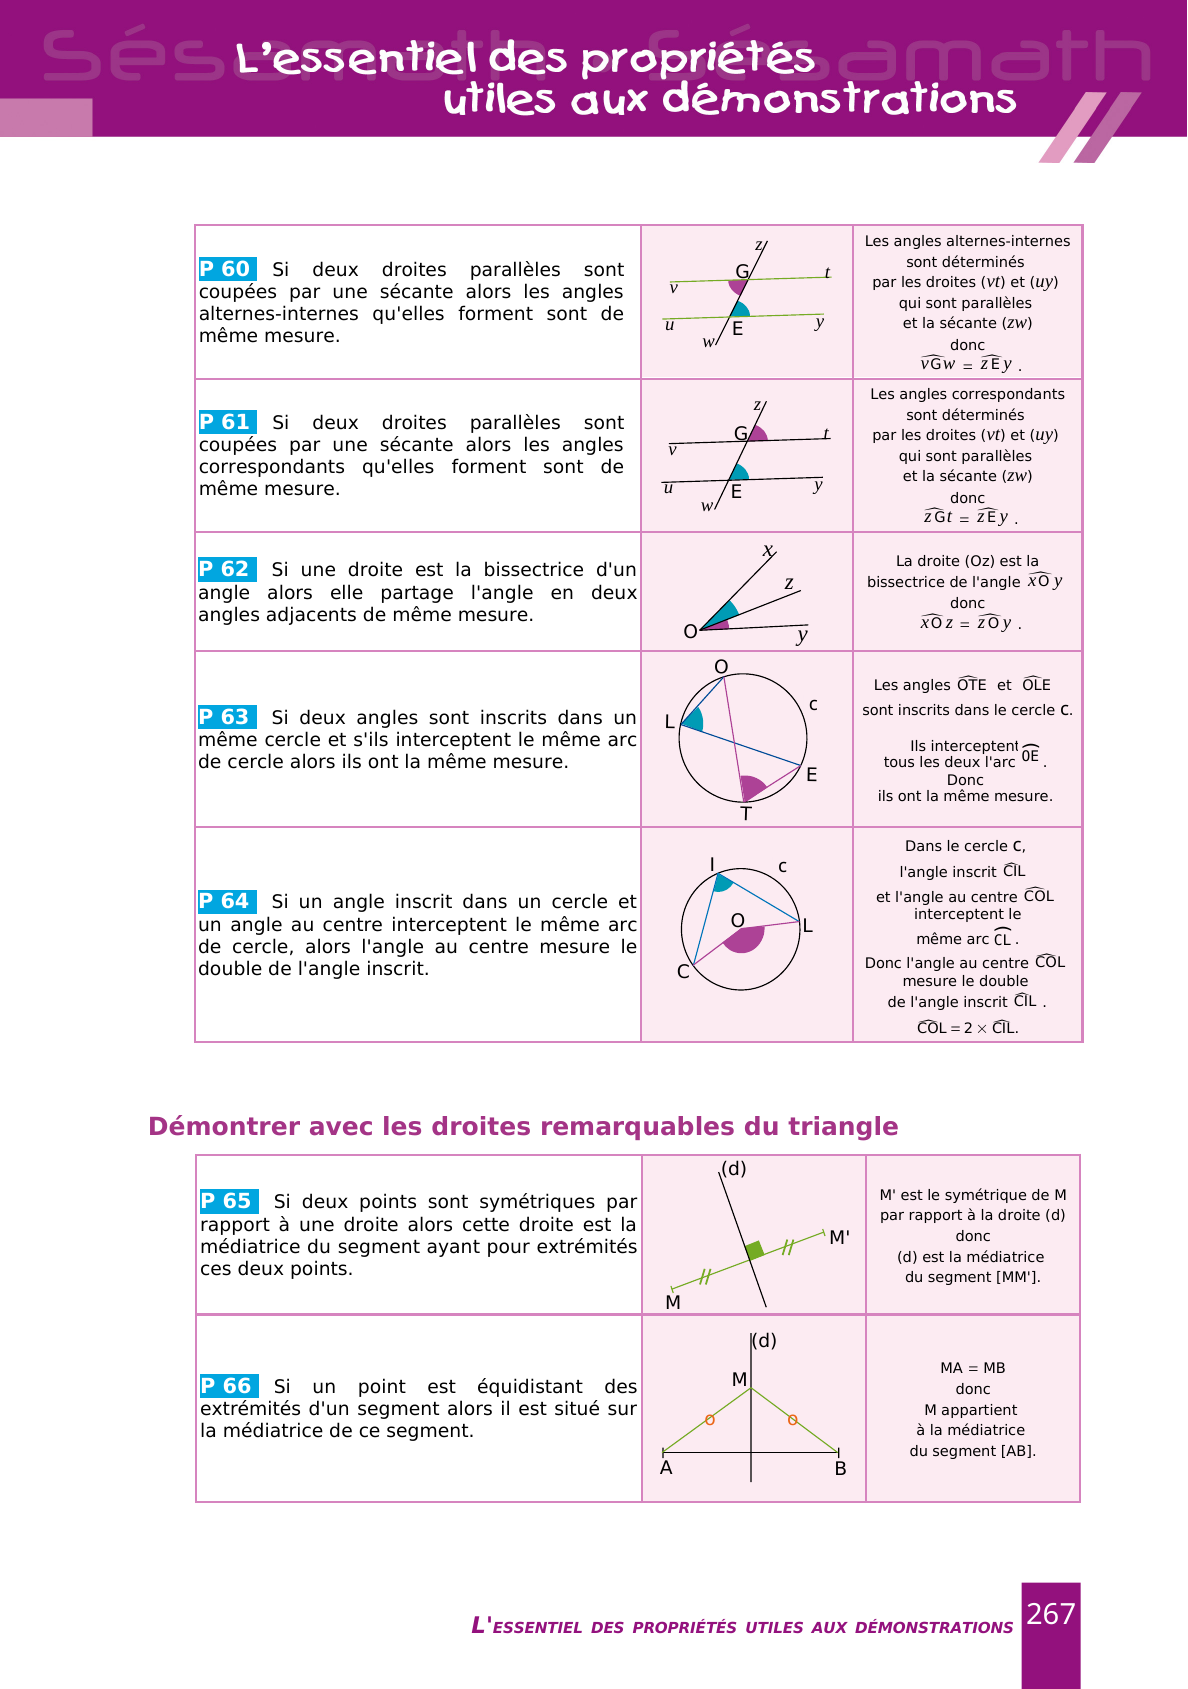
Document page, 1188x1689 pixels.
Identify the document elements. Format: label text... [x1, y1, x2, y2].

table_cell La droite (Oz) est la bissectrice de l'angle donc =. [854, 533, 1081, 650]
table_cell Si un point est équidistant des extrémités d'un segment alors il est situé sur la médiatrice de ce segment. [197, 1316, 641, 1501]
table_cell Les angles correspondants sont déterminés par les droites (vt) et (uy) qui sont parallèles et la sécante (zw) donc =. [854, 380, 1081, 531]
table_cell [642, 533, 852, 650]
table_cell Les angles alternes-internes sont déterminés par les droites (vt) et (uy) qui sont parallèles et la sécante (zw) donc =. [854, 226, 1081, 377]
table_header Si deux points sont symétriques par rapport à une droite alors cette droite est la médiatrice du segment ayant pour extrémités ces deux points. [197, 1156, 641, 1313]
table_cell Si deux droites parallèles sont coupées par une sécante alors les angles correspondants qu'elles forment sont de même mesure. [196, 380, 640, 531]
table_cell Dans le cercle c, l'angle inscrit et l'angle au centre interceptent le même arc . Donc l'angle au centre mesure le double de l'angle inscrit. [854, 828, 1081, 1041]
table_cell Les angles et sont inscrits dans le cercle c. Ils interceptent tous les deux l'arc . Donc ils ont la même mesure. [854, 652, 1081, 826]
table_cell [642, 226, 852, 377]
table_cell MA = MB donc M appartient à la médiatrice du segment [AB]. [867, 1316, 1079, 1501]
table_cell [642, 652, 852, 826]
picture [0, 0, 1187, 163]
table_cell Si deux droites parallèles sont coupées par une sécante alors les angles alternes-internes qu'elles forment sont de même mesure. [196, 226, 640, 377]
table_cell Si une droite est la bissectrice d'un angle alors elle partage l'angle en deux angles adjacents de même mesure. [196, 533, 640, 650]
table_cell [643, 1316, 865, 1501]
table_header [643, 1156, 865, 1313]
text Démontrer avec les droites remarquables du triangle [148, 1112, 1081, 1142]
table_cell [642, 380, 852, 531]
table_cell Si deux angles sont inscrits dans un même cercle et s'ils interceptent le même arc de cercle alors ils ont la même mesure. [196, 652, 640, 826]
table_cell Si un angle inscrit dans un cercle et un angle au centre interceptent le même arc de cercle, alors l'angle au centre mesure le double de l'angle inscrit. [196, 828, 640, 1041]
table_header M' est le symétrique de M par rapport à la droite (d) donc (d) est la médiatrice du segment [MM']. [867, 1156, 1079, 1313]
table_cell [642, 828, 852, 1041]
